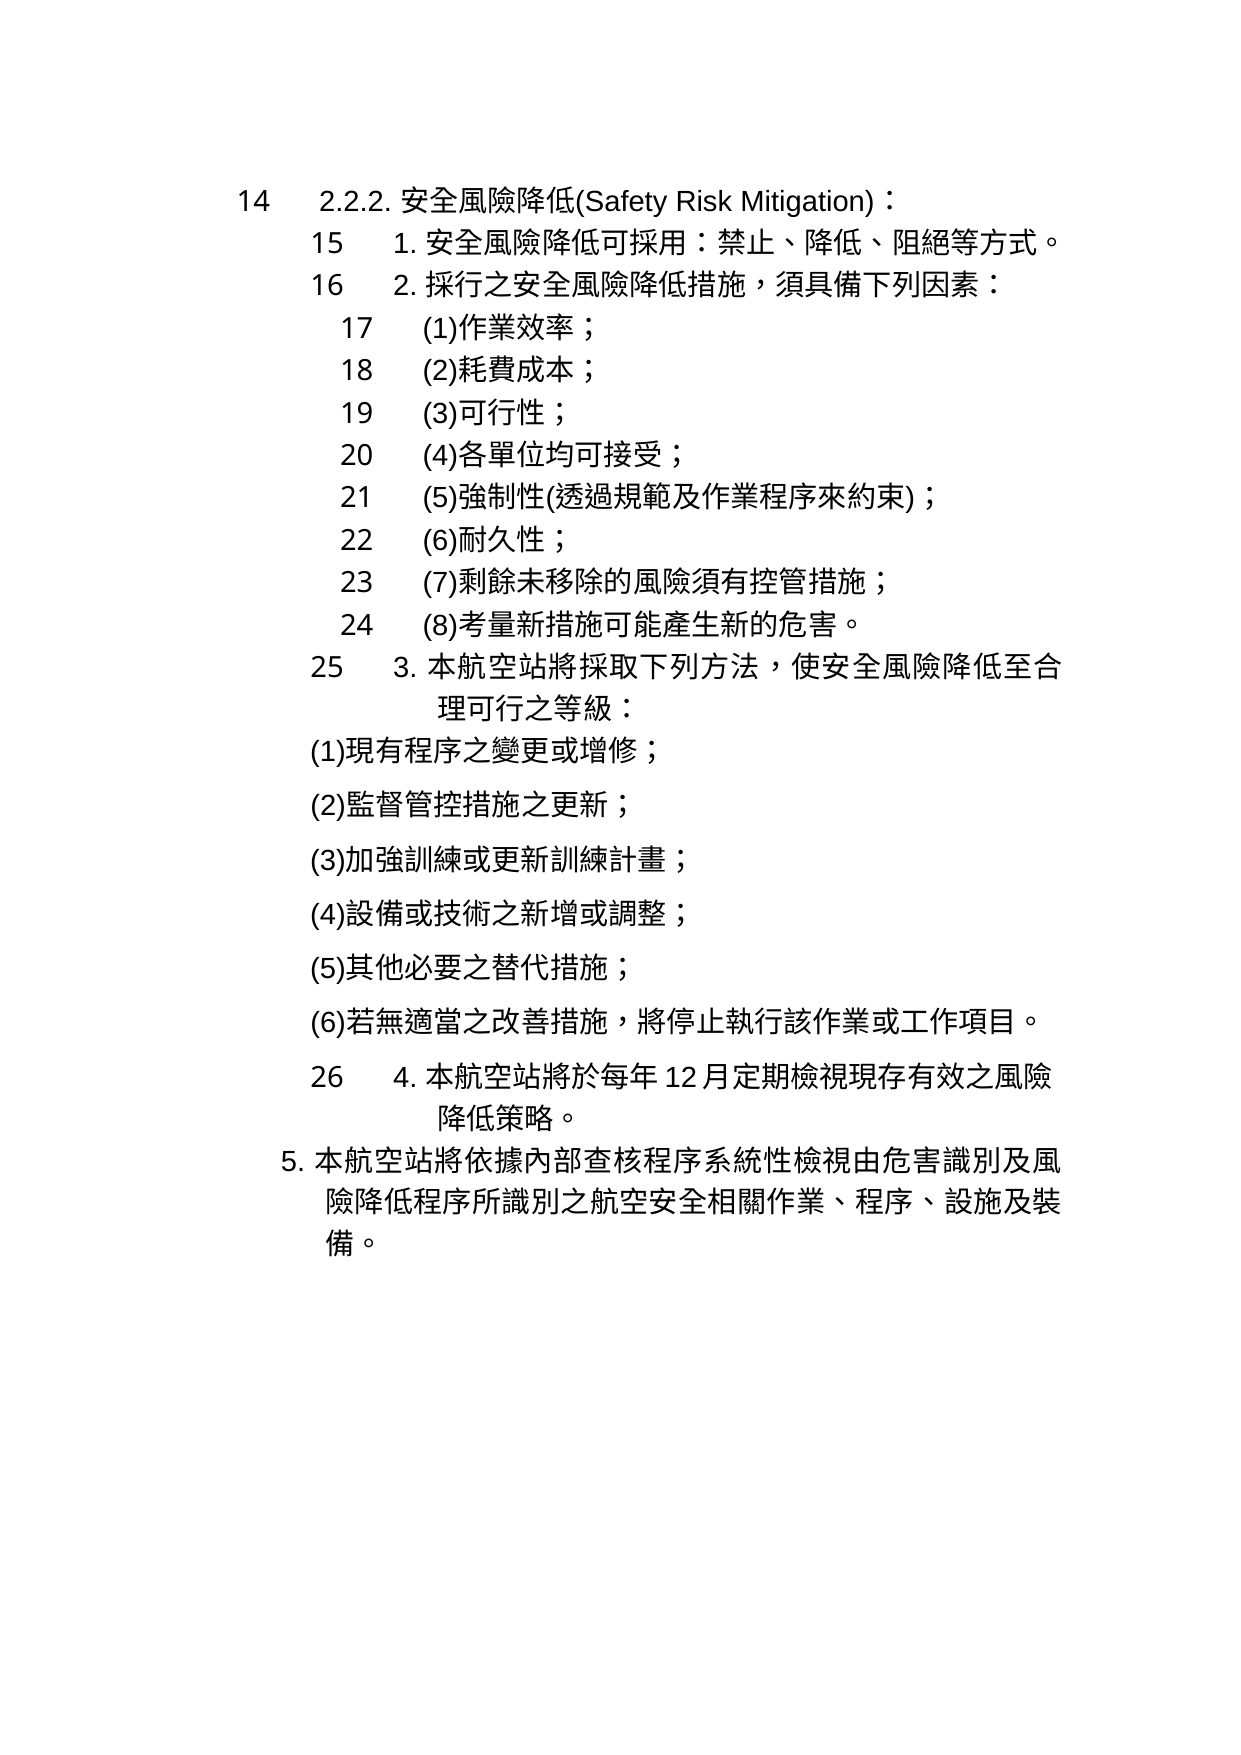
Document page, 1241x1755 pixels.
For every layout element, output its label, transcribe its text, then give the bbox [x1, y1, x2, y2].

text (1)現有程序之變更或增修； [177, 728, 1063, 770]
text (5)其他必要之替代措施； [177, 945, 1063, 987]
subtitle (4)各單位均可接受； [319, 432, 1063, 474]
text 5. 本航空站將依據內部查核程序系統性檢視由危害識別及風險降低程序所識別之航空安全相關作業、程序、設施及裝備。 [281, 1138, 1063, 1263]
text (2)監督管控措施之更新； [234, 782, 1063, 824]
text (4)設備或技術之新增或調整； [177, 891, 1063, 932]
text (6)若無適當之改善措施，將停止執行該作業或工作項目。 [234, 999, 1063, 1041]
subtitle 3. 本航空站將採取下列方法，使安全風險降低至合理可行之等級： [310, 643, 1063, 728]
subtitle 2.2.2. 安全風險降低(Safety Risk Mitigation)： [236, 177, 1063, 219]
subtitle (8)考量新措施可能產生新的危害。 [319, 601, 1063, 643]
text (3)加強訓練或更新訓練計畫； [177, 837, 1063, 878]
subtitle (5)強制性(透過規範及作業程序來約束)； [319, 474, 1063, 516]
subtitle 2. 採行之安全風險降低措施，須具備下列因素： [310, 262, 1063, 304]
subtitle 1. 安全風險降低可採用：禁止、降低、阻絕等方式。 [310, 219, 1063, 262]
subtitle (2)耗費成本； [319, 347, 1063, 389]
subtitle 4. 本航空站將於每年12月定期檢視現存有效之風險降低策略。 [310, 1053, 1063, 1138]
subtitle (7)剩餘未移除的風險須有控管措施； [319, 559, 1063, 601]
subtitle (3)可行性； [319, 389, 1063, 432]
subtitle (6)耐久性； [319, 516, 1063, 559]
subtitle (1)作業效率； [319, 304, 1063, 347]
